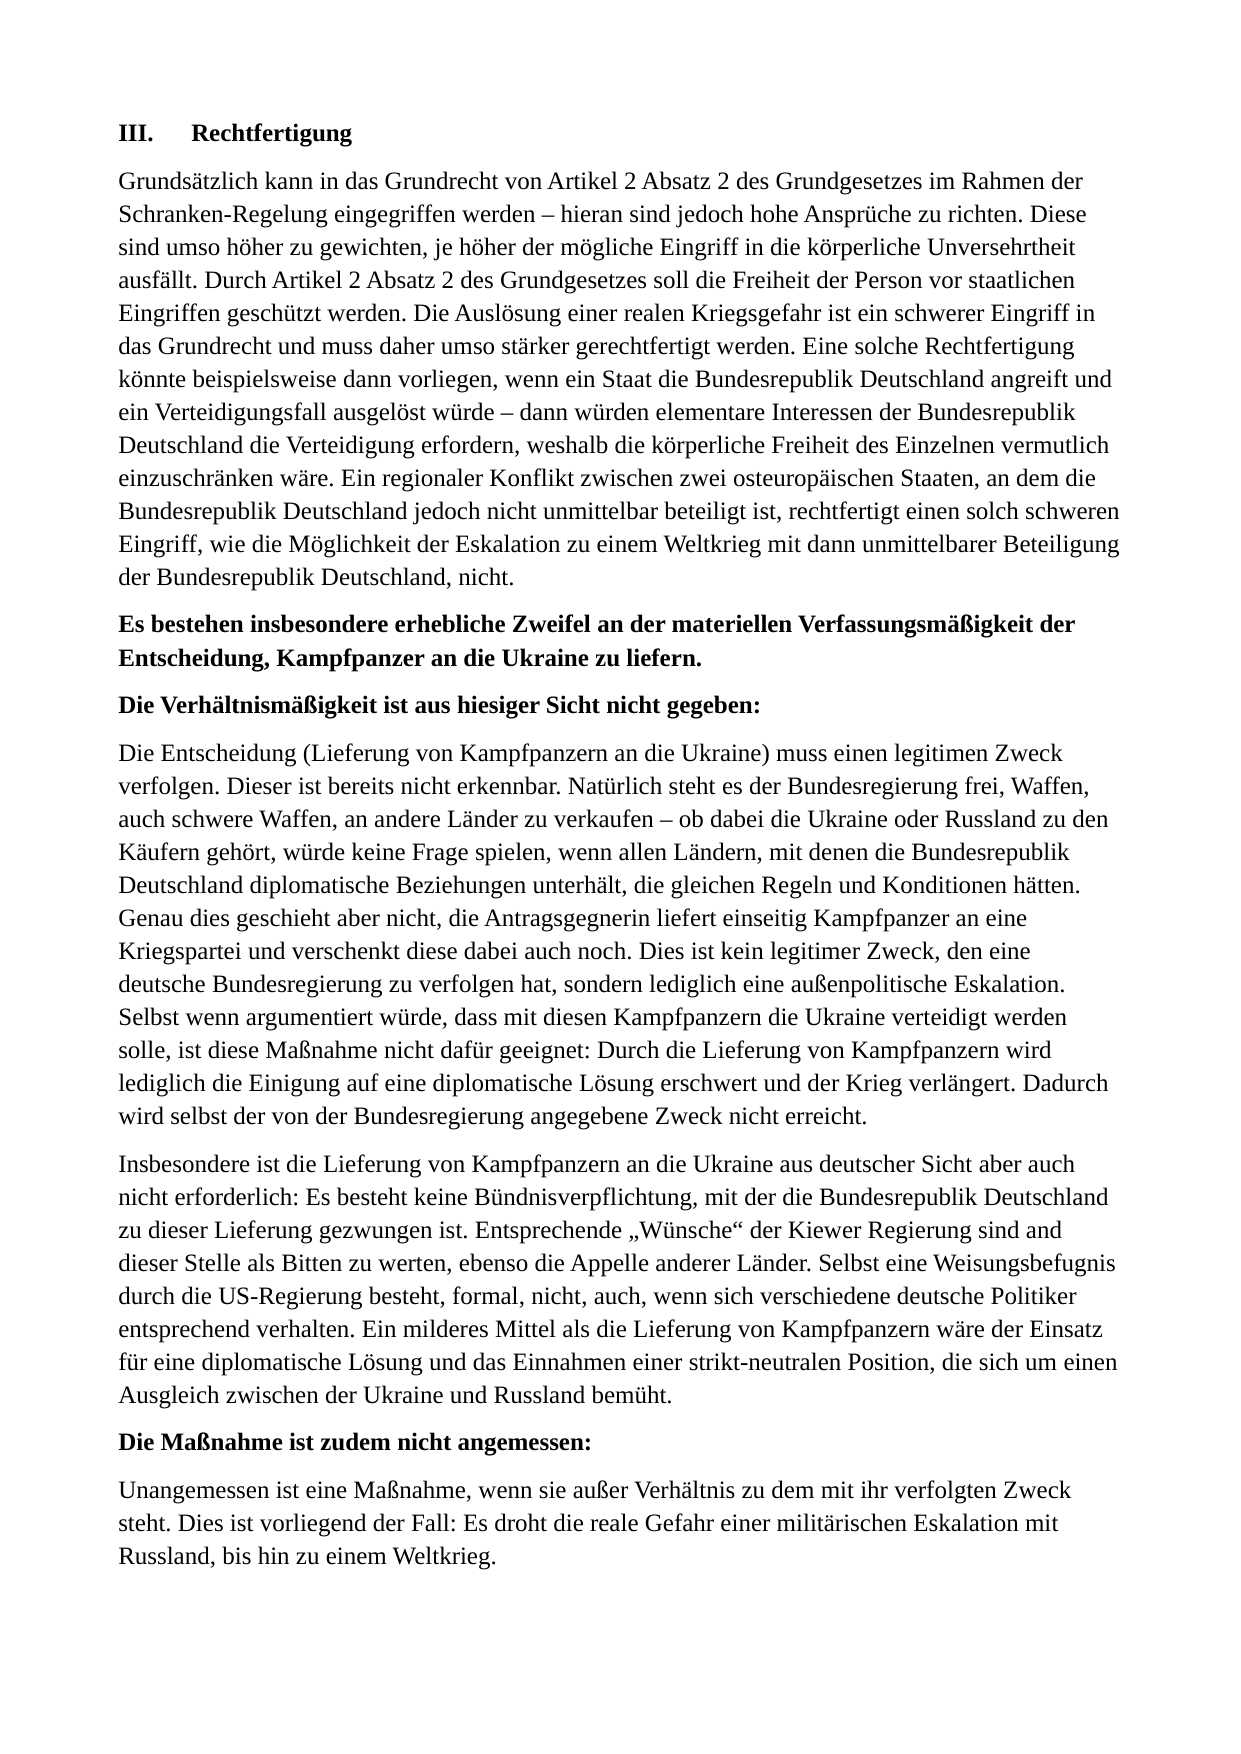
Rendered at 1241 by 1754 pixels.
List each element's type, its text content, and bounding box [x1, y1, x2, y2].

text Die Entscheidung (Lieferung von Kampfpanzern an die Ukraine) muss einen legitimen Zweck verfolgen. Dieser ist bereits nicht erkennbar. Natürlich steht es der Bundesregierung frei, Waffen, auch schwere Waffen, an andere Länder zu verkaufen – ob dabei die Ukraine oder Russland zu den Käufern gehört, würde keine Frage spielen, wenn allen Ländern, mit denen die Bundesrepublik Deutschland diplomatische Beziehungen unterhält, die gleichen Regeln und Konditionen hätten. Genau dies geschieht aber nicht, die Antragsgegnerin liefert einseitig Kampfpanzer an eine Kriegspartei und verschenkt diese dabei auch noch. Dies ist kein legitimer Zweck, den eine deutsche Bundesregierung zu verfolgen hat, sondern lediglich eine außenpolitische Eskalation. Selbst wenn argumentiert würde, dass mit diesen Kampfpanzern die Ukraine verteidigt werden solle, ist diese Maßnahme nicht dafür geeignet: Durch die Lieferung von Kampfpanzern wird lediglich die Einigung auf eine diplomatische Lösung erschwert und der Krieg verlängert. Dadurch wird selbst der von der Bundesregierung angegebene Zweck nicht erreicht. [118, 738, 1122, 1130]
text Insbesondere ist die Lieferung von Kampfpanzern an die Ukraine aus deutscher Sicht aber auch nicht erforderlich: Es besteht keine Bündnisverpflichtung, mit der die Bundesrepublik Deutschland zu dieser Lieferung gezwungen ist. Entsprechende „Wünsche“ der Kiewer Regierung sind and dieser Stelle als Bitten zu werten, ebenso die Appelle anderer Länder. Selbst eine Weisungsbefugnis durch die US-Regierung besteht, formal, nicht, auch, wenn sich verschiedene deutsche Politiker entsprechend verhalten. Ein milderes Mittel als die Lieferung von Kampfpanzern wäre der Einsatz für eine diplomatische Lösung und das Einnahmen einer strikt-neutralen Position, die sich um einen Ausgleich zwischen der Ukraine und Russland bemüht. [118, 1149, 1122, 1408]
text Die Verhältnismäßigkeit ist aus hiesiger Sicht nicht gegeben: [118, 690, 1122, 719]
text Die Maßnahme ist zudem nicht angemessen: [118, 1427, 1122, 1456]
text III. Rechtfertigung [118, 118, 1122, 147]
text Unangemessen ist eine Maßnahme, wenn sie außer Verhältnis zu dem mit ihr verfolgten Zweck steht. Dies ist vorliegend der Fall: Es droht die reale Gefahr einer militärischen Eskalation mit Russland, bis hin zu einem Weltkrieg. [118, 1475, 1122, 1570]
text Grundsätzlich kann in das Grundrecht von Artikel 2 Absatz 2 des Grundgesetzes im Rahmen der Schranken-Regelung eingegriffen werden – hieran sind jedoch hohe Ansprüche zu richten. Diese sind umso höher zu gewichten, je höher der mögliche Eingriff in die körperliche Unversehrtheit ausfällt. Durch Artikel 2 Absatz 2 des Grundgesetzes soll die Freiheit der Person vor staatlichen Eingriffen geschützt werden. Die Auslösung einer realen Kriegsgefahr ist ein schwerer Eingriff in das Grundrecht und muss daher umso stärker gerechtfertigt werden. Eine solche Rechtfertigung könnte beispielsweise dann vorliegen, wenn ein Staat die Bundesrepublik Deutschland angreift und ein Verteidigungsfall ausgelöst würde – dann würden elementare Interessen der Bundesrepublik Deutschland die Verteidigung erfordern, weshalb die körperliche Freiheit des Einzelnen vermutlich einzuschränken wäre. Ein regionaler Konflikt zwischen zwei osteuropäischen Staaten, an dem die Bundesrepublik Deutschland jedoch nicht unmittelbar beteiligt ist, rechtfertigt einen solch schweren Eingriff, wie die Möglichkeit der Eskalation zu einem Weltkrieg mit dann unmittelbarer Beteiligung der Bundesrepublik Deutschland, nicht. [118, 166, 1122, 591]
text Es bestehen insbesondere erhebliche Zweifel an der materiellen Verfassungsmäßigkeit der Entscheidung, Kampfpanzer an die Ukraine zu liefern. [118, 609, 1122, 671]
